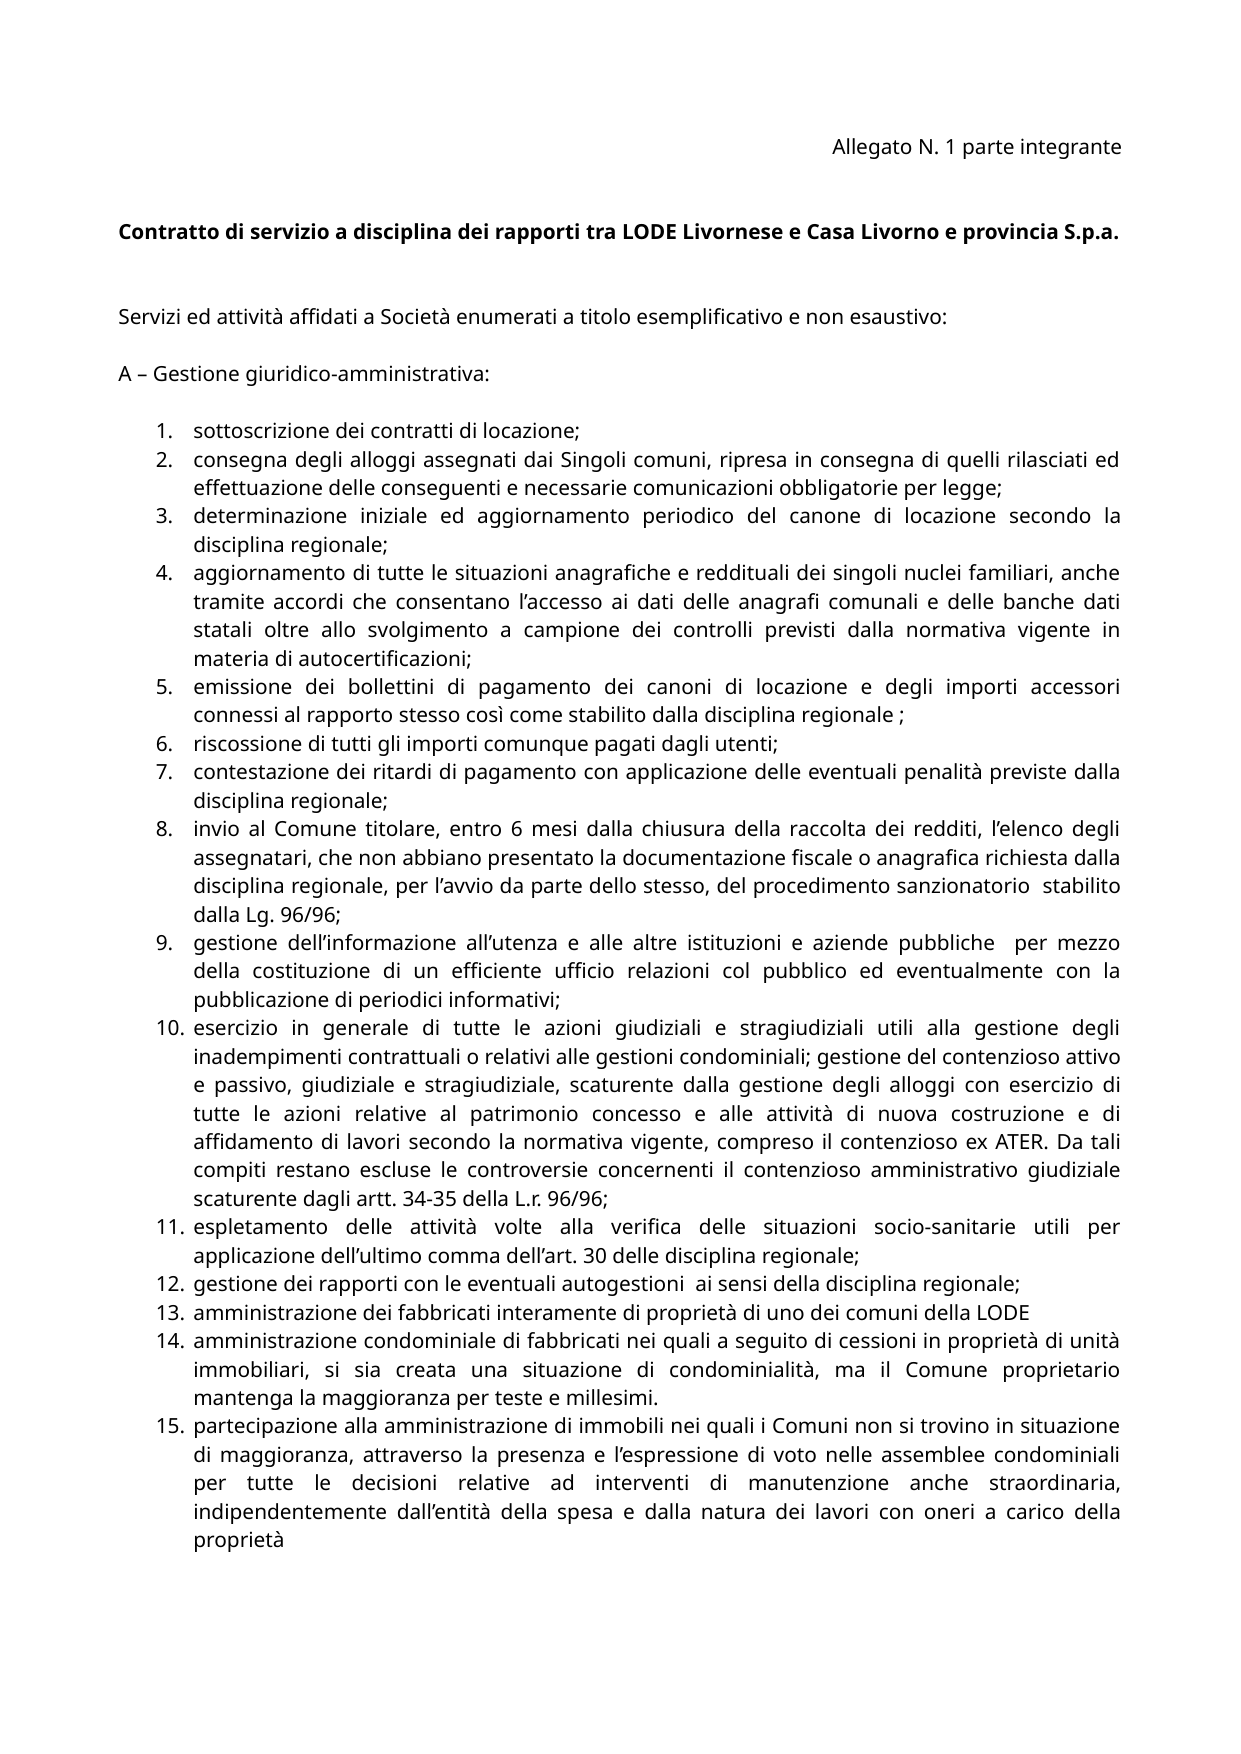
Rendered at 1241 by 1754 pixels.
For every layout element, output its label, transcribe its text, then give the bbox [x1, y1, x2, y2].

list sottoscrizione dei contratti di locazione; [156, 416, 1122, 445]
text Contratto di servizio a disciplina dei rapporti tra LODE Livornese e Casa Livorno e provincia S.p.a. [118, 217, 1122, 246]
list consegna degli alloggi assegnati dai Singoli comuni, ripresa in consegna di quelli rilasciati ed effettuazione delle conseguenti e necessarie comunicazioni obbligatorie per legge; [156, 445, 1122, 502]
list aggiornamento di tutte le situazioni anagrafiche e reddituali dei singoli nuclei familiari, anche tramite accordi che consentano l’accesso ai dati delle anagrafi comunali e delle banche dati statali oltre allo svolgimento a campione dei controlli previsti dalla normativa vigente in materia di autocertificazioni; [156, 558, 1122, 672]
list esercizio in generale di tutte le azioni giudiziali e stragiudiziali utili alla gestione degli inadempimenti contrattuali o relativi alle gestioni condominiali; gestione del contenzioso attivo e passivo, giudiziale e stragiudiziale, scaturente dalla gestione degli alloggi con esercizio di tutte le azioni relative al patrimonio concesso e alle attività di nuova costruzione e di affidamento di lavori secondo la normativa vigente, compreso il contenzioso ex ATER. Da tali compiti restano escluse le controversie concernenti il contenzioso amministrativo giudiziale scaturente dagli artt. 34-35 della L.r. 96/96; [156, 1013, 1122, 1212]
list determinazione iniziale ed aggiornamento periodico del canone di locazione secondo la disciplina regionale; [156, 502, 1122, 558]
text Servizi ed attività affidati a Società enumerati a titolo esemplificativo e non esaustivo: [118, 302, 1122, 331]
list riscossione di tutti gli importi comunque pagati dagli utenti; [156, 729, 1122, 757]
list amministrazione dei fabbricati interamente di proprietà di uno dei comuni della LODE [156, 1298, 1122, 1326]
list amministrazione condominiale di fabbricati nei quali a seguito di cessioni in proprietà di unità immobiliari, si sia creata una situazione di condominialità, ma il Comune proprietario mantenga la maggioranza per teste e millesimi. [156, 1326, 1122, 1412]
list partecipazione alla amministrazione di immobili nei quali i Comuni non si trovino in situazione di maggioranza, attraverso la presenza e l’espressione di voto nelle assemblee condominiali per tutte le decisioni relative ad interventi di manutenzione anche straordinaria, indipendentemente dall’entità della spesa e dalla natura dei lavori con oneri a carico della proprietà [156, 1412, 1122, 1554]
list invio al Comune titolare, entro 6 mesi dalla chiusura della raccolta dei redditi, l’elenco degli assegnatari, che non abbiano presentato la documentazione fiscale o anagrafica richiesta dalla disciplina regionale, per l’avvio da parte dello stesso, del procedimento sanzionatorio stabilito dalla Lg. 96/96; [156, 814, 1122, 928]
list gestione dei rapporti con le eventuali autogestioni ai sensi della disciplina regionale; [156, 1269, 1122, 1298]
text Allegato N. 1 parte integrante [118, 132, 1122, 160]
list emissione dei bollettini di pagamento dei canoni di locazione e degli importi accessori connessi al rapporto stesso così come stabilito dalla disciplina regionale ; [156, 672, 1122, 729]
text A – Gestione giuridico-amministrativa: [118, 359, 1122, 388]
list espletamento delle attività volte alla verifica delle situazioni socio-sanitarie utili per applicazione dell’ultimo comma dell’art. 30 delle disciplina regionale; [156, 1212, 1122, 1269]
list gestione dell’informazione all’utenza e alle altre istituzioni e aziende pubbliche per mezzo della costituzione di un efficiente ufficio relazioni col pubblico ed eventualmente con la pubblicazione di periodici informativi; [156, 928, 1122, 1013]
list contestazione dei ritardi di pagamento con applicazione delle eventuali penalità previste dalla disciplina regionale; [156, 757, 1122, 814]
